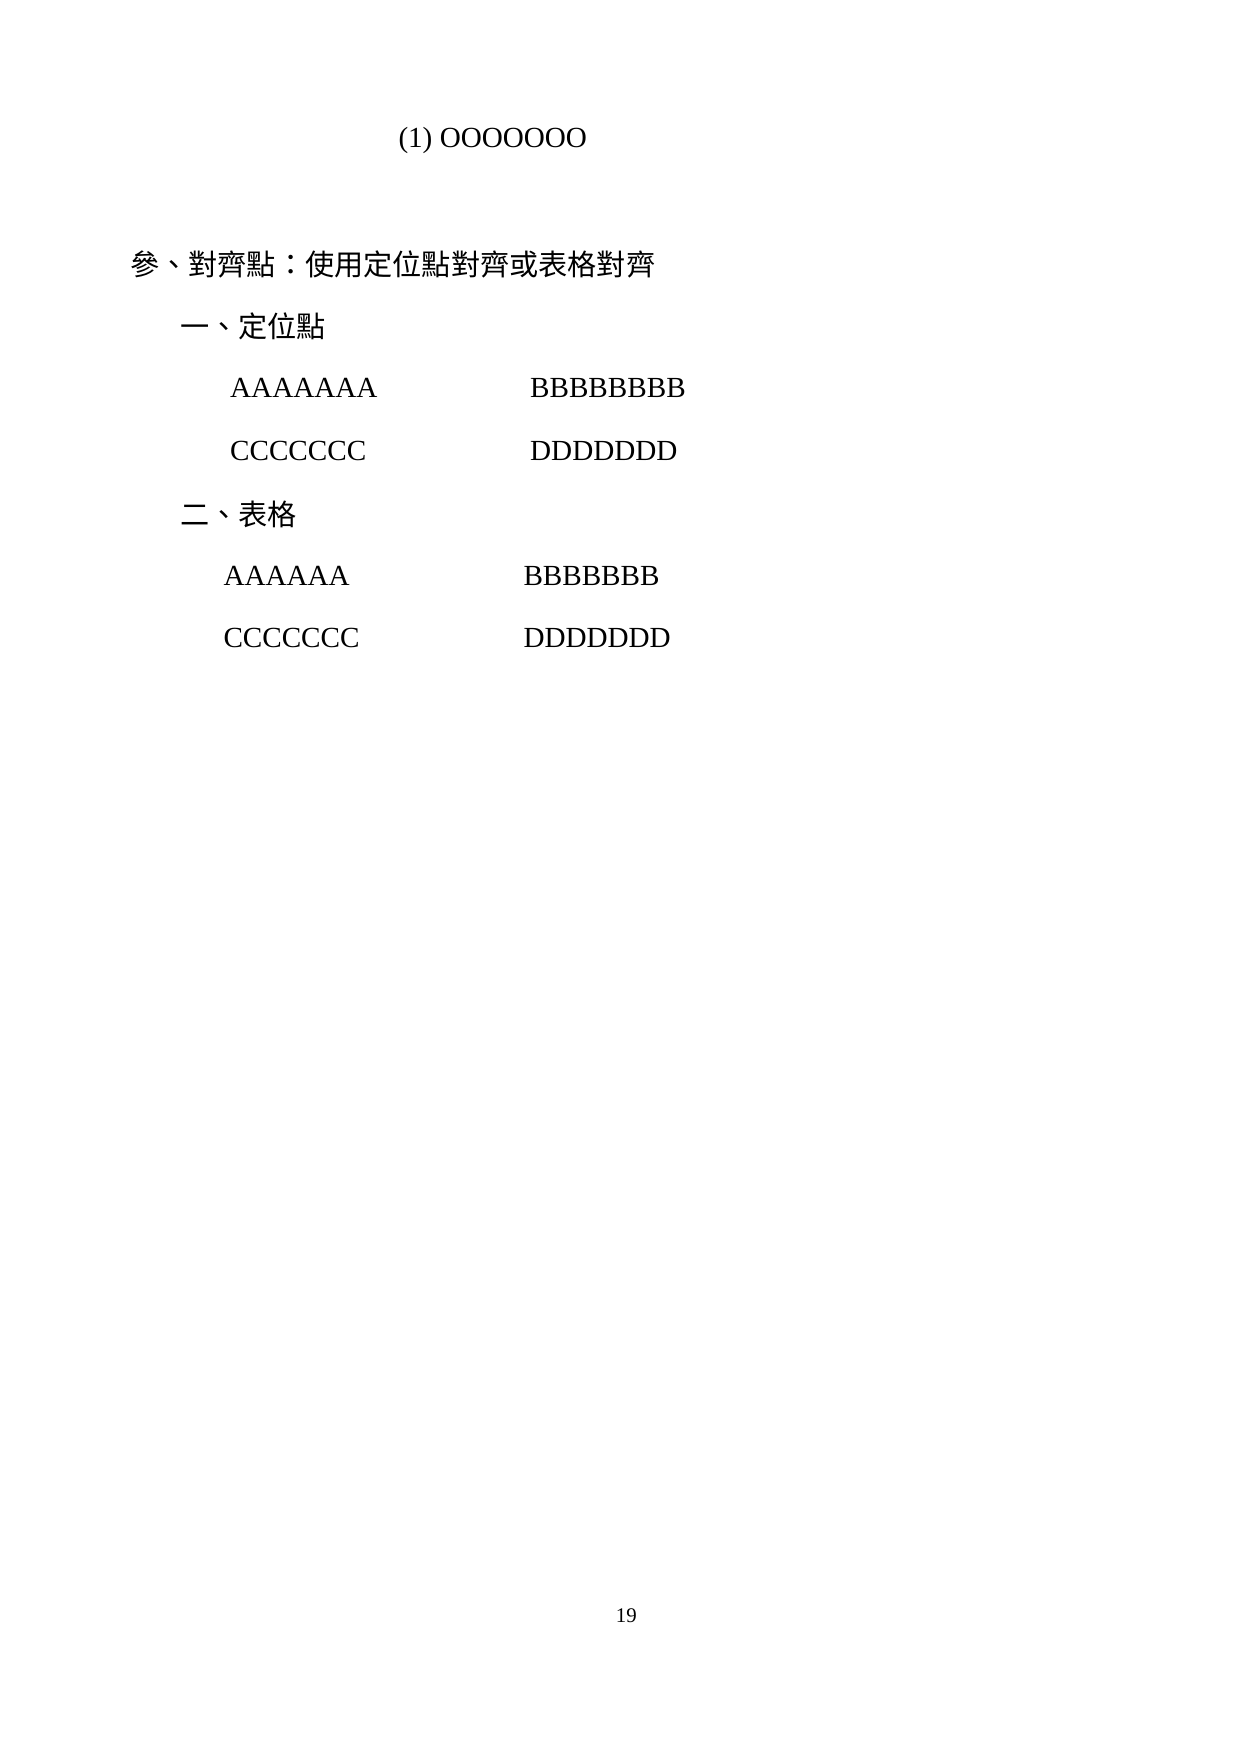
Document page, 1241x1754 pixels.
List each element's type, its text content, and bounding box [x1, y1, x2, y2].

table_header BBBBBBB [520, 533, 745, 596]
text 參、對齊點：使用定位點對齊或表格對齊 [130, 221, 1122, 283]
table_cell [520, 658, 745, 783]
table_cell CCCCCCC [220, 596, 520, 658]
text AAAAAAA BBBBBBBB [130, 346, 1122, 408]
text CCCCCCC DDDDDDD [130, 408, 1122, 471]
text 二、表格 [180, 471, 1122, 533]
text 一、定位點 [180, 283, 1122, 346]
table_header AAAAAA [220, 533, 520, 596]
table_cell DDDDDDD [520, 596, 745, 658]
table_header (1) OOOOOOO [245, 96, 758, 158]
table_cell [220, 658, 520, 783]
